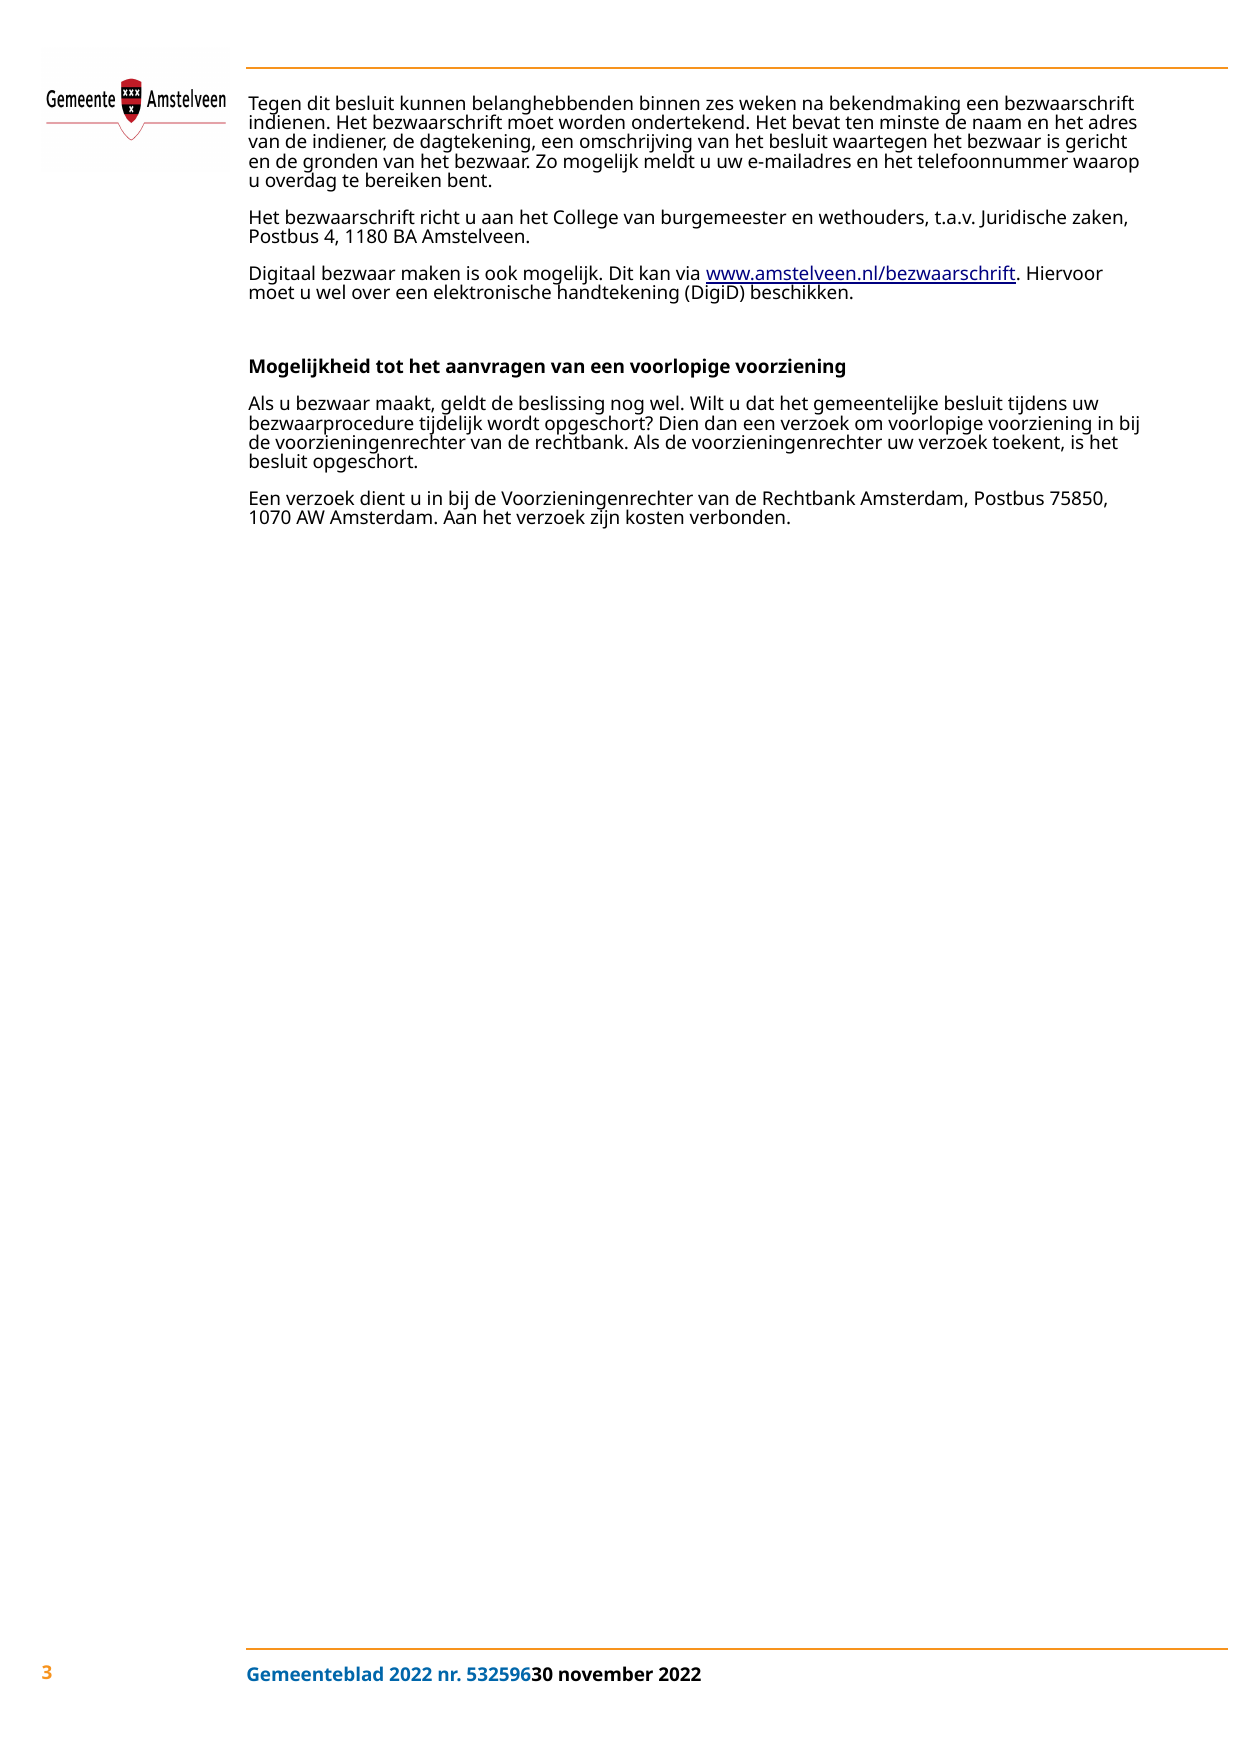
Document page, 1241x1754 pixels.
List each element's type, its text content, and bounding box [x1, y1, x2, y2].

text Het bezwaarschrift richt u aan het College van burgemeester en wethouders, t.a.v. Juridische zaken, Postbus 4, 1180 BA Amstelveen. [248, 209, 1152, 247]
text Mogelijkheid tot het aanvragen van een voorlopige voorziening [248, 358, 1152, 378]
picture [41, 47, 231, 172]
text Tegen dit besluit kunnen belanghebbenden binnen zes weken na bekendmaking een bezwaarschrift indienen. Het bezwaarschrift moet worden ondertekend. Het bevat ten minste de naam en het adres van de indiener, de dagtekening, een omschrijving van het besluit waartegen het bezwaar is gericht en de gronden van het bezwaar. Zo mogelijk meldt u uw e-mailadres en het telefoonnummer waarop u overdag te bereiken bent. [248, 95, 1152, 191]
text Digitaal bezwaar maken is ook mogelijk. Dit kan via www.amstelveen.nl/bezwaarschrift. Hiervoor moet u wel over een elektronische handtekening (DigiD) beschikken. [248, 265, 1152, 304]
text Een verzoek dient u in bij de Voorzieningenrechter van de Rechtbank Amsterdam, Postbus 75850, 1070 AW Amsterdam. Aan het verzoek zijn kosten verbonden. [248, 490, 1152, 529]
text Als u bezwaar maakt, geldt de beslissing nog wel. Wilt u dat het gemeentelijke besluit tijdens uw bezwaarprocedure tijdelijk wordt opgeschort? Dien dan een verzoek om voorlopige voorziening in bij de voorzieningenrechter van de rechtbank. Als de voorzieningenrechter uw verzoek toekent, is het besluit opgeschort. [248, 395, 1152, 472]
